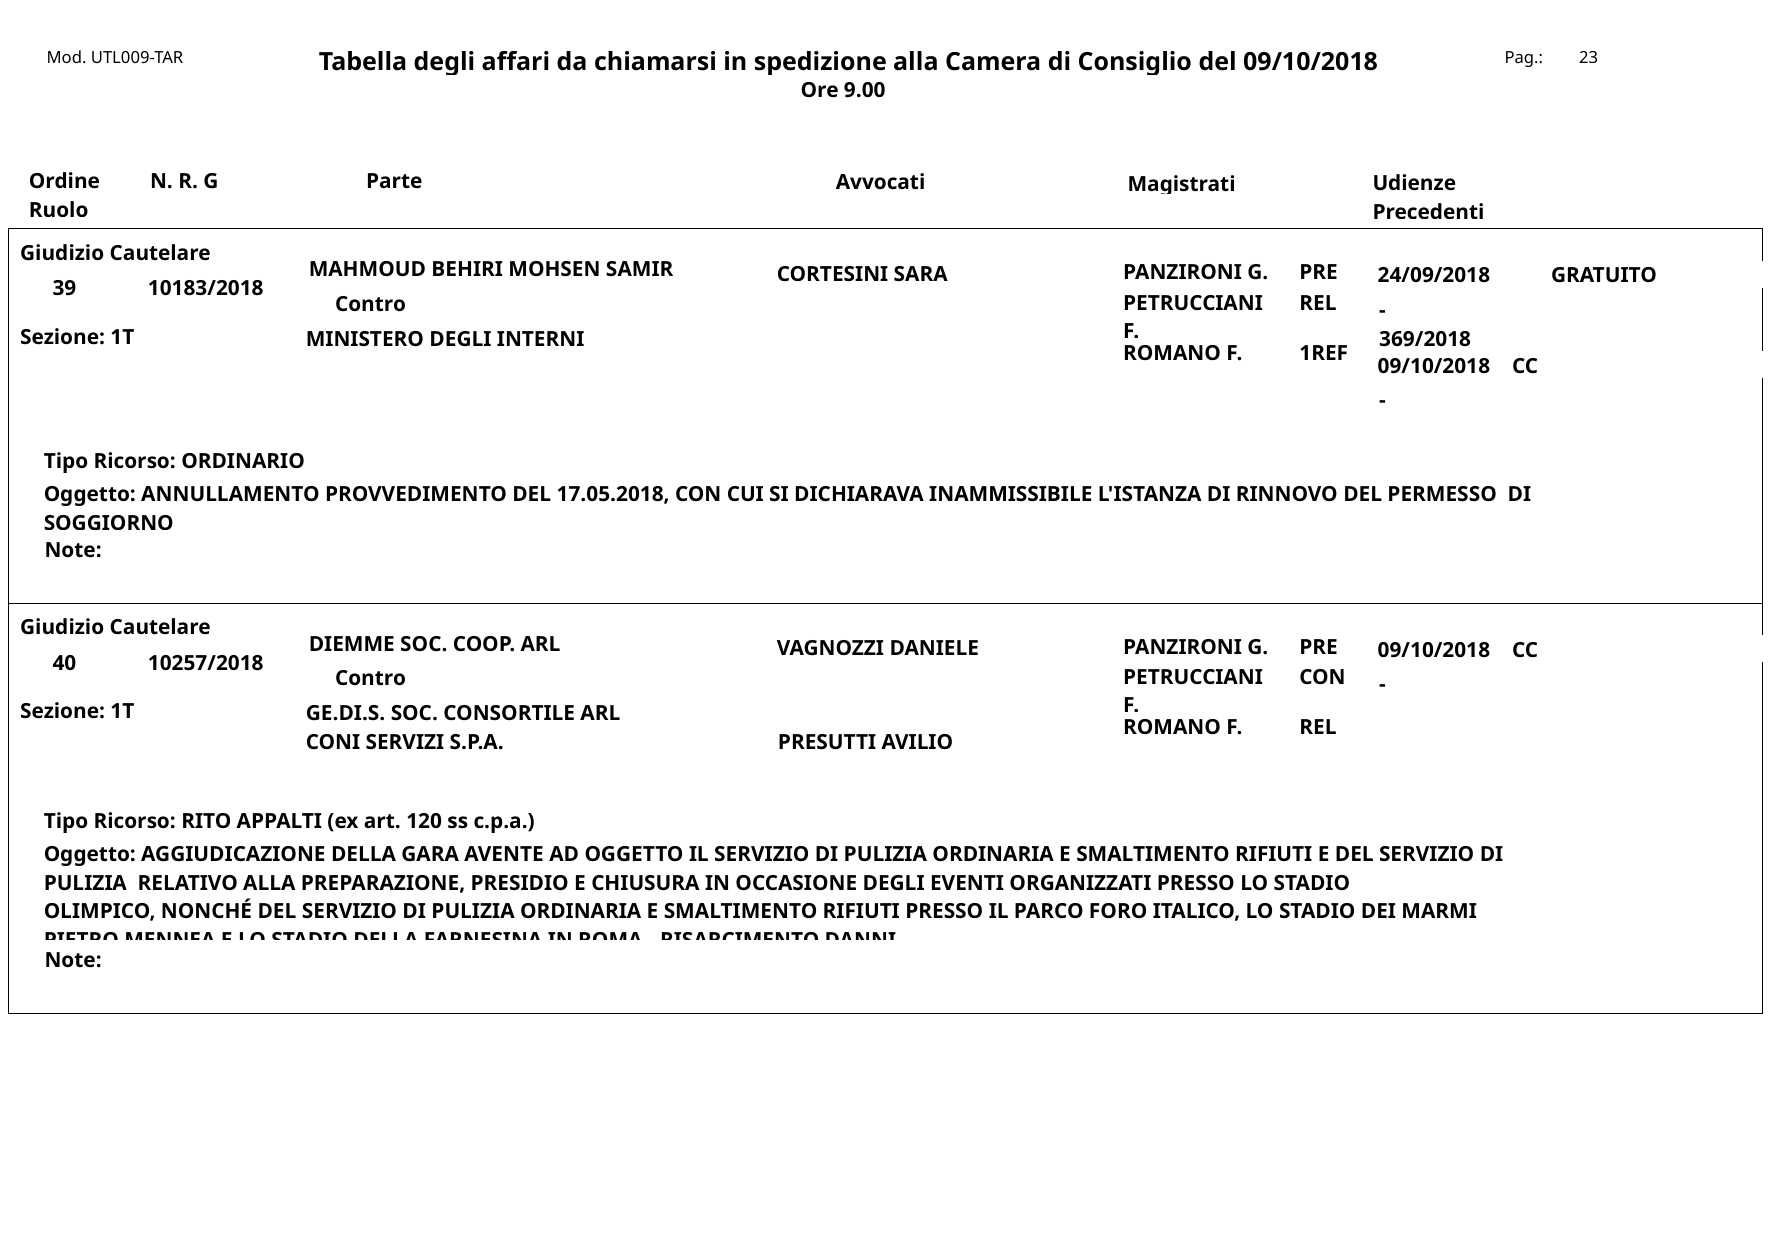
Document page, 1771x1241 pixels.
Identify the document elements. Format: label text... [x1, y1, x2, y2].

text Ordine [29, 166, 133, 195]
text 40 [52, 648, 119, 671]
text PETRUCCIANI [1123, 662, 1282, 691]
text 369/2018 [1379, 324, 1733, 349]
text REL [1299, 288, 1358, 316]
text Parte [366, 166, 627, 191]
text VAGNOZZI DANIELE [777, 633, 1098, 658]
text ROMANO F. [1123, 712, 1282, 737]
text - [1379, 385, 1733, 410]
text Precedenti [1372, 197, 1537, 218]
text F. [1123, 316, 1282, 338]
text 10183/2018 [148, 273, 278, 297]
text Udienze [1372, 168, 1537, 197]
text CON [1299, 662, 1358, 691]
text MAHMOUD BEHIRI MOHSEN SAMIR [308, 254, 756, 279]
text N. R. G [150, 166, 275, 191]
text PETRUCCIANI [1123, 288, 1282, 316]
text CC [1512, 635, 1543, 662]
text Giudizio Cautelare [20, 612, 298, 638]
text - [1379, 295, 1733, 320]
text 23 [1568, 45, 1609, 63]
text ROMANO F. [1123, 338, 1282, 363]
text Note: [44, 535, 112, 564]
text GRATUITO PATROCIN [1551, 261, 1763, 288]
text CORTESINI SARA [777, 259, 1098, 284]
text 24/09/2018 [1377, 261, 1506, 288]
text Oggetto: ANNULLAMENTO PROVVEDIMENTO DEL 17.05.2018, CON CUI SI DICHIARAVA INAMMISSIBILE L'ISTANZA DI RINNOVO DEL PERMESSO DI SOGGIORNO [43, 479, 1571, 529]
text Tipo Ricorso: RITO APPALTI (ex art. 120 ss c.p.a.) [43, 806, 1459, 834]
text Avvocati [836, 167, 1030, 192]
text MINISTERO DEGLI INTERNI [306, 324, 756, 349]
text 09/10/2018 [1377, 351, 1506, 378]
text Contro [335, 289, 425, 313]
text Contro [335, 663, 425, 687]
text Tabella degli affari da chiamarsi in spedizione alla Camera di Consiglio del 09/10/2018 [254, 44, 1444, 75]
text 09/10/2018 [1377, 635, 1506, 662]
text PRE [1299, 257, 1358, 286]
text REL [1299, 712, 1358, 741]
text DIEMME SOC. COOP. ARL [308, 629, 756, 654]
text Ore 9.00 [328, 75, 1358, 101]
text PRESUTTI AVILIO [778, 727, 1098, 752]
text - [1379, 669, 1733, 694]
text Ruolo [29, 195, 133, 216]
text Oggetto: AGGIUDICAZIONE DELLA GARA AVENTE AD OGGETTO IL SERVIZIO DI PULIZIA ORDINARIA E SMALTIMENTO RIFIUTI E DEL SERVIZIO DI PULIZIA RELATIVO ALLA PREPARAZIONE, PRESIDIO E CHIUSURA IN OCCASIONE DEGLI EVENTI ORGANIZZATI PRESSO LO STADIO [43, 839, 1571, 896]
text GE.DI.S. SOC. CONSORTILE ARL [306, 698, 756, 723]
text 39 [52, 273, 119, 297]
text Magistrati [1127, 169, 1292, 194]
text Tipo Ricorso: ORDINARIO [43, 446, 1459, 474]
text Mod. UTL009-TAR [46, 46, 226, 68]
text PANZIRONI G. [1123, 632, 1282, 657]
text 10257/2018 [148, 648, 278, 671]
text CONI SERVIZI S.P.A. [306, 727, 756, 752]
text F. [1123, 691, 1282, 712]
text Note: [44, 945, 112, 974]
text OLIMPICO, NONCHÉ DEL SERVIZIO DI PULIZIA ORDINARIA E SMALTIMENTO RIFIUTI PRESSO IL PARCO FORO ITALICO, LO STADIO DEI MARMI [43, 896, 1571, 925]
text PIETRO MENNEA E LO STADIO DELLA FARNESINA IN ROMA - RISARCIMENTO DANNI [43, 925, 1571, 939]
text Sezione: 1T [20, 322, 206, 350]
text Giudizio Cautelare [20, 238, 298, 264]
text Pag.: [1494, 45, 1553, 68]
text 1REF [1299, 338, 1358, 366]
text Sezione: 1T [20, 696, 206, 724]
text CC [1512, 351, 1543, 378]
text PANZIRONI G. [1123, 257, 1282, 282]
text PRE [1299, 632, 1358, 660]
